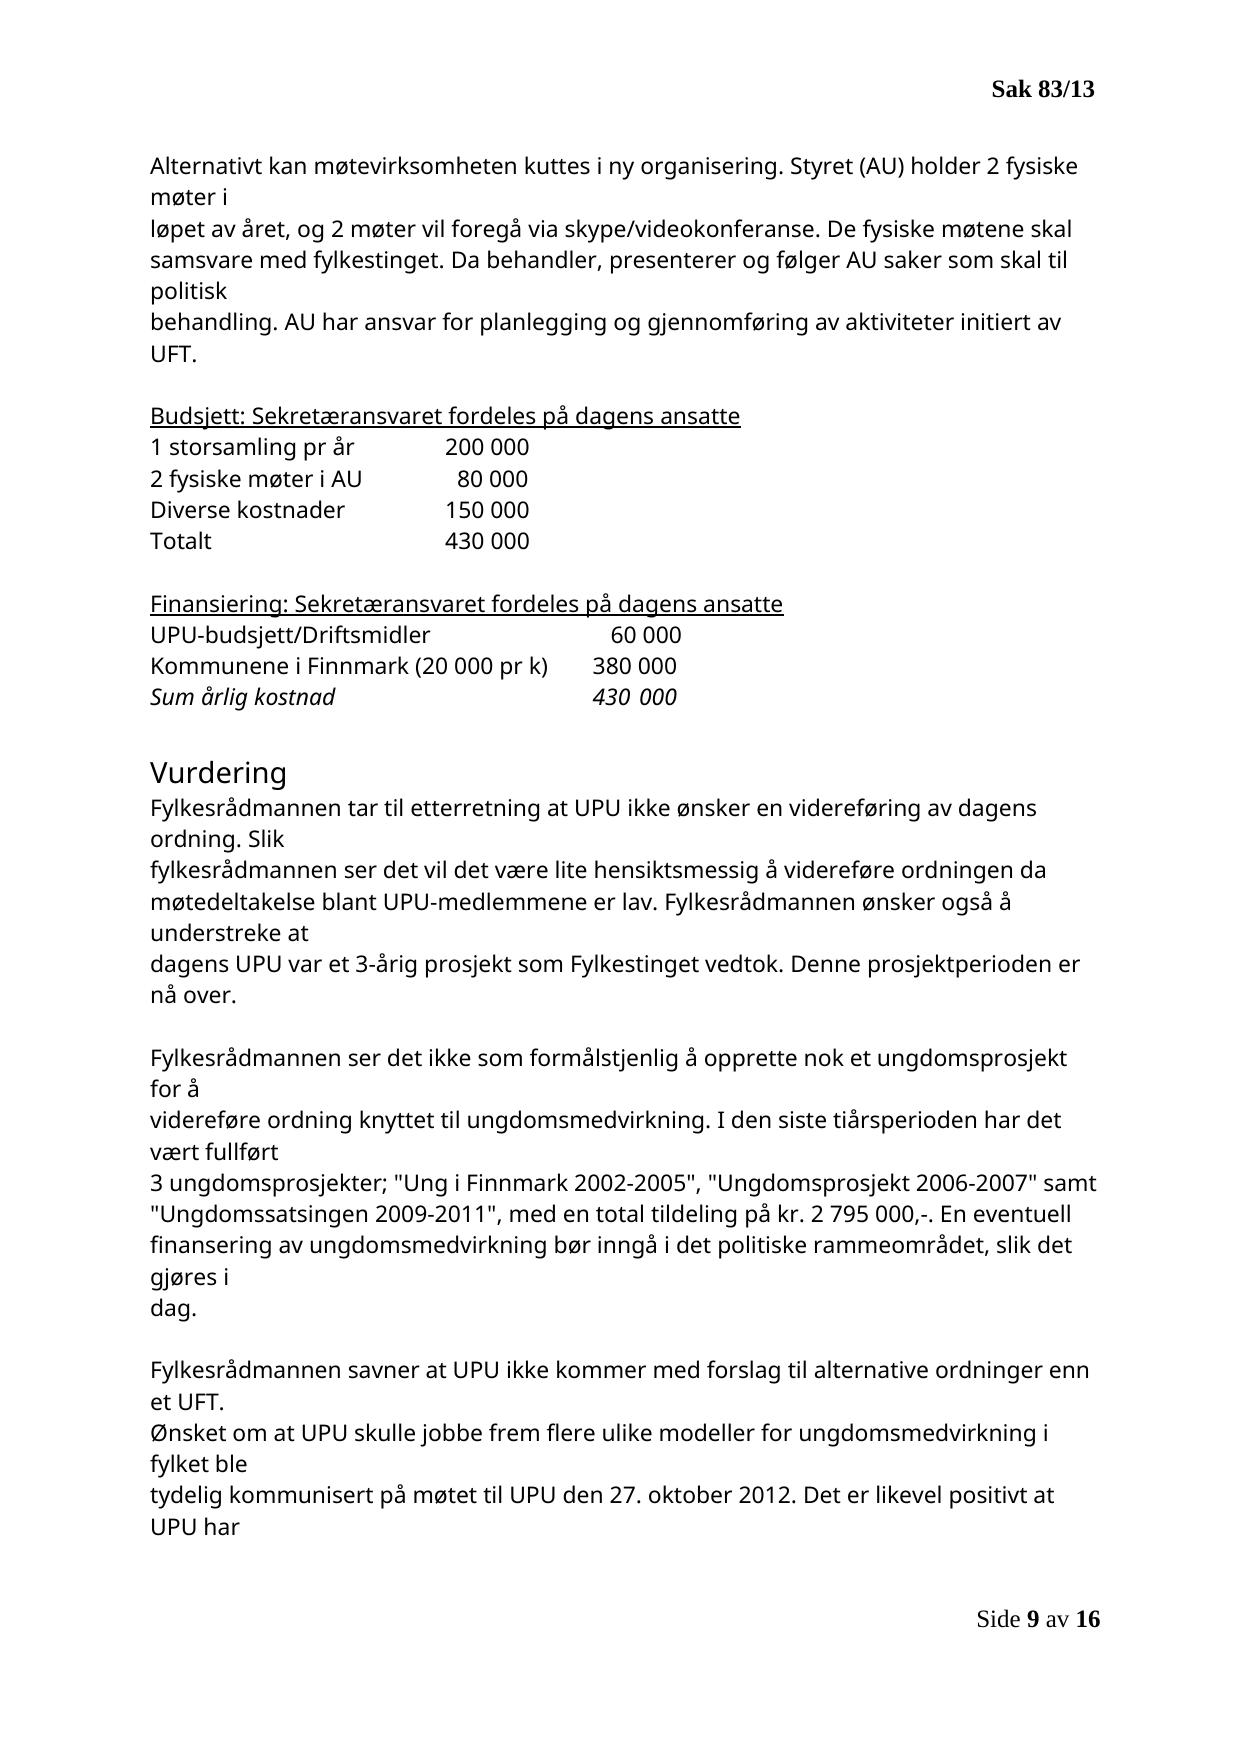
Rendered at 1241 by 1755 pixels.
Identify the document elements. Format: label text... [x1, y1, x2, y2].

text Fylkesrådmannen ser det ikke som formålstjenlig å opprette nok et ungdomsprosjekt for å [150, 1042, 1100, 1104]
text Vurdering [150, 752, 1100, 792]
text Diverse kostnader 150 000 [150, 494, 1100, 525]
text "Ungdomssatsingen 2009-2011", med en total tildeling på kr. 2 795 000,-. En eventuell [150, 1198, 1100, 1229]
text tydelig kommunisert på møtet til UPU den 27. oktober 2012. Det er likevel positivt at UPU har [150, 1479, 1100, 1542]
text 1 storsamling pr år 200 000 [150, 431, 1100, 462]
text 2 fysiske møter i AU 80 000 [150, 462, 1100, 494]
text løpet av året, og 2 møter vil foregå via skype/videokonferanse. De fysiske møtene skal [150, 212, 1100, 244]
text finansering av ungdomsmedvirkning bør inngå i det politiske rammeområdet, slik det gjøres i [150, 1229, 1100, 1292]
text samsvare med fylkestinget. Da behandler, presenterer og følger AU saker som skal til politisk [150, 244, 1100, 306]
text Totalt 430 000 [150, 525, 1100, 556]
text Ønsket om at UPU skulle jobbe frem flere ulike modeller for ungdomsmedvirkning i fylket ble [150, 1417, 1100, 1479]
text dag. [150, 1292, 1100, 1323]
text fylkesrådmannen ser det vil det være lite hensiktsmessig å videreføre ordningen da [150, 854, 1100, 886]
text Finansiering: Sekretæransvaret fordeles på dagens ansatte [150, 587, 1100, 619]
text videreføre ordning knyttet til ungdomsmedvirkning. I den siste tiårsperioden har det vært fullført [150, 1104, 1100, 1167]
text Alternativt kan møtevirksomheten kuttes i ny organisering. Styret (AU) holder 2 fysiske møter i [150, 150, 1100, 212]
text dagens UPU var et 3-årig prosjekt som Fylkestinget vedtok. Denne prosjektperioden er nå over. [150, 948, 1100, 1011]
text 3 ungdomsprosjekter; "Ung i Finnmark 2002-2005", "Ungdomsprosjekt 2006-2007" samt [150, 1167, 1100, 1198]
text behandling. AU har ansvar for planlegging og gjennomføring av aktiviteter initiert av UFT. [150, 306, 1100, 369]
text Sum årlig kostnad 430 000 [150, 681, 1100, 712]
text Fylkesrådmannen tar til etterretning at UPU ikke ønsker en videreføring av dagens ordning. Slik [150, 792, 1100, 854]
text Budsjett: Sekretæransvaret fordeles på dagens ansatte [150, 400, 1100, 431]
text UPU-budsjett/Driftsmidler 60 000 [150, 619, 1100, 650]
text Fylkesrådmannen savner at UPU ikke kommer med forslag til alternative ordninger enn et UFT. [150, 1354, 1100, 1417]
text Kommunene i Finnmark (20 000 pr k) 380 000 [150, 650, 1100, 681]
text møtedeltakelse blant UPU-medlemmene er lav. Fylkesrådmannen ønsker også å understreke at [150, 886, 1100, 948]
